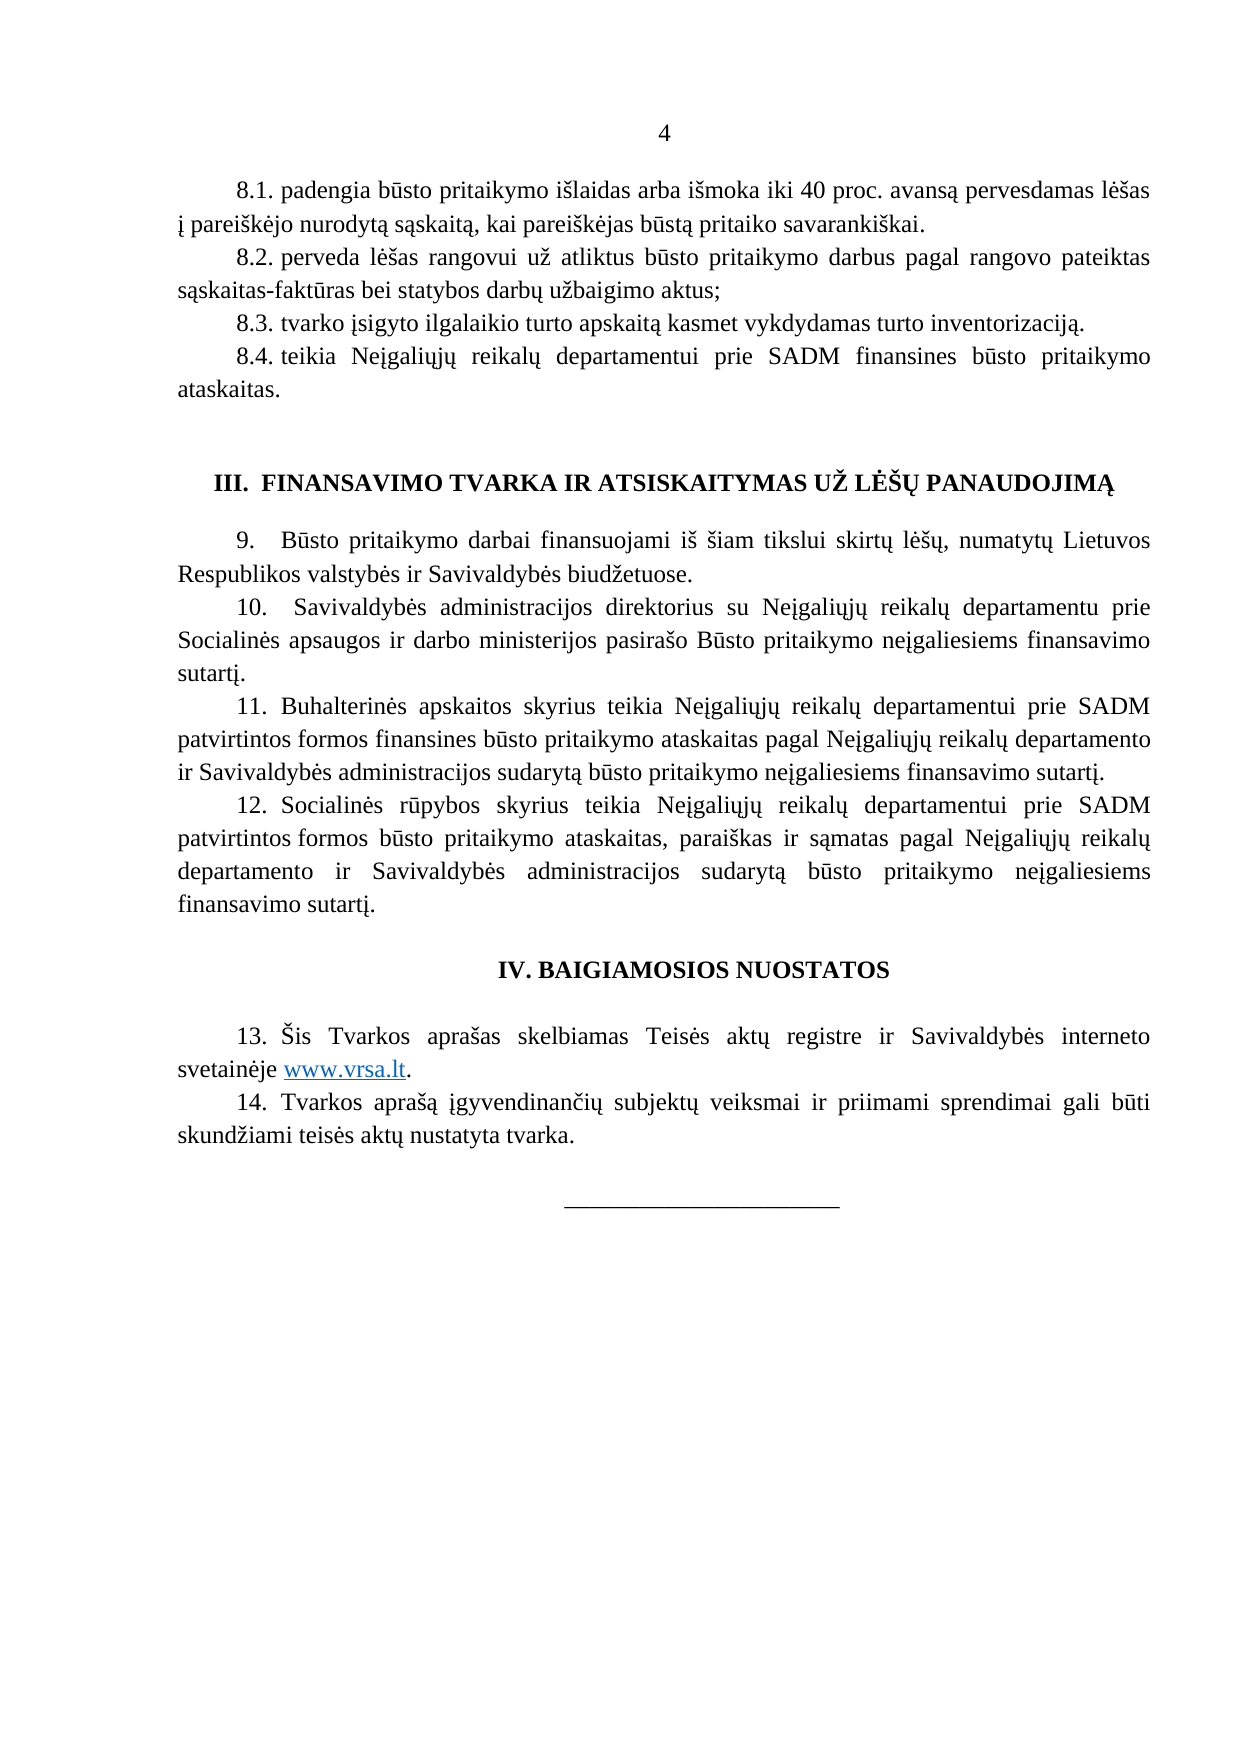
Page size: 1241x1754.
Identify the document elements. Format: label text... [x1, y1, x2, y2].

text 14. Tvarkos aprašą įgyvendinančių subjektų veiksmai ir priimami sprendimai gali būti skundžiami teisės aktų nustatyta tvarka. [177, 1087, 1152, 1149]
text 10. Savivaldybės administracijos direktorius su Neįgaliųjų reikalų departamentu prie Socialinės apsaugos ir darbo ministerijos pasirašo Būsto pritaikymo neįgaliesiems finansavimo sutartį. [177, 592, 1152, 686]
text 13. Šis Tvarkos aprašas skelbiamas Teisės aktų registre ir Savivaldybės interneto svetainėje www.vrsa.lt. [177, 1021, 1152, 1083]
text IV. BAIGIAMOSIOS NUOSTATOS [177, 955, 1152, 984]
text 8.2. perveda lėšas rangovui už atliktus būsto pritaikymo darbus pagal rangovo pateiktas sąskaitas-faktūras bei statybos darbų užbaigimo aktus; [177, 242, 1152, 303]
text 12. Socialinės rūpybos skyrius teikia Neįgaliųjų reikalų departamentui prie SADM patvirtintos formos būsto pritaikymo ataskaitas, paraiškas ir sąmatas pagal Neįgaliųjų reikalų departamento ir Savivaldybės administracijos sudarytą būsto pritaikymo neįgaliesiems finansavimo sutartį. [177, 790, 1152, 918]
text 8.3. tvarko įsigyto ilgalaikio turto apskaitą kasmet vykdydamas turto inventorizaciją. [177, 308, 1152, 336]
text III. FINANSAVIMO TVARKA IR ATSISKAITYMAS UŽ LĖŠŲ PANAUDOJIMĄ [177, 468, 1152, 497]
text 11. Buhalterinės apskaitos skyrius teikia Neįgaliųjų reikalų departamentui prie SADM patvirtintos formos finansines būsto pritaikymo ataskaitas pagal Neįgaliųjų reikalų departamento ir Savivaldybės administracijos sudarytą būsto pritaikymo neįgaliesiems finansavimo sutartį. [177, 691, 1152, 786]
text ______________________ [177, 1182, 1152, 1211]
text 8.1. padengia būsto pritaikymo išlaidas arba išmoka iki 40 proc. avansą pervesdamas lėšas į pareiškėjo nurodytą sąskaitą, kai pareiškėjas būstą pritaiko savarankiškai. [177, 176, 1152, 237]
text 8.4. teikia Neįgaliųjų reikalų departamentui prie SADM finansines būsto pritaikymo ataskaitas. [177, 341, 1152, 402]
text 9. Būsto pritaikymo darbai finansuojami iš šiam tikslui skirtų lėšų, numatytų Lietuvos Respublikos valstybės ir Savivaldybės biudžetuose. [177, 526, 1152, 587]
